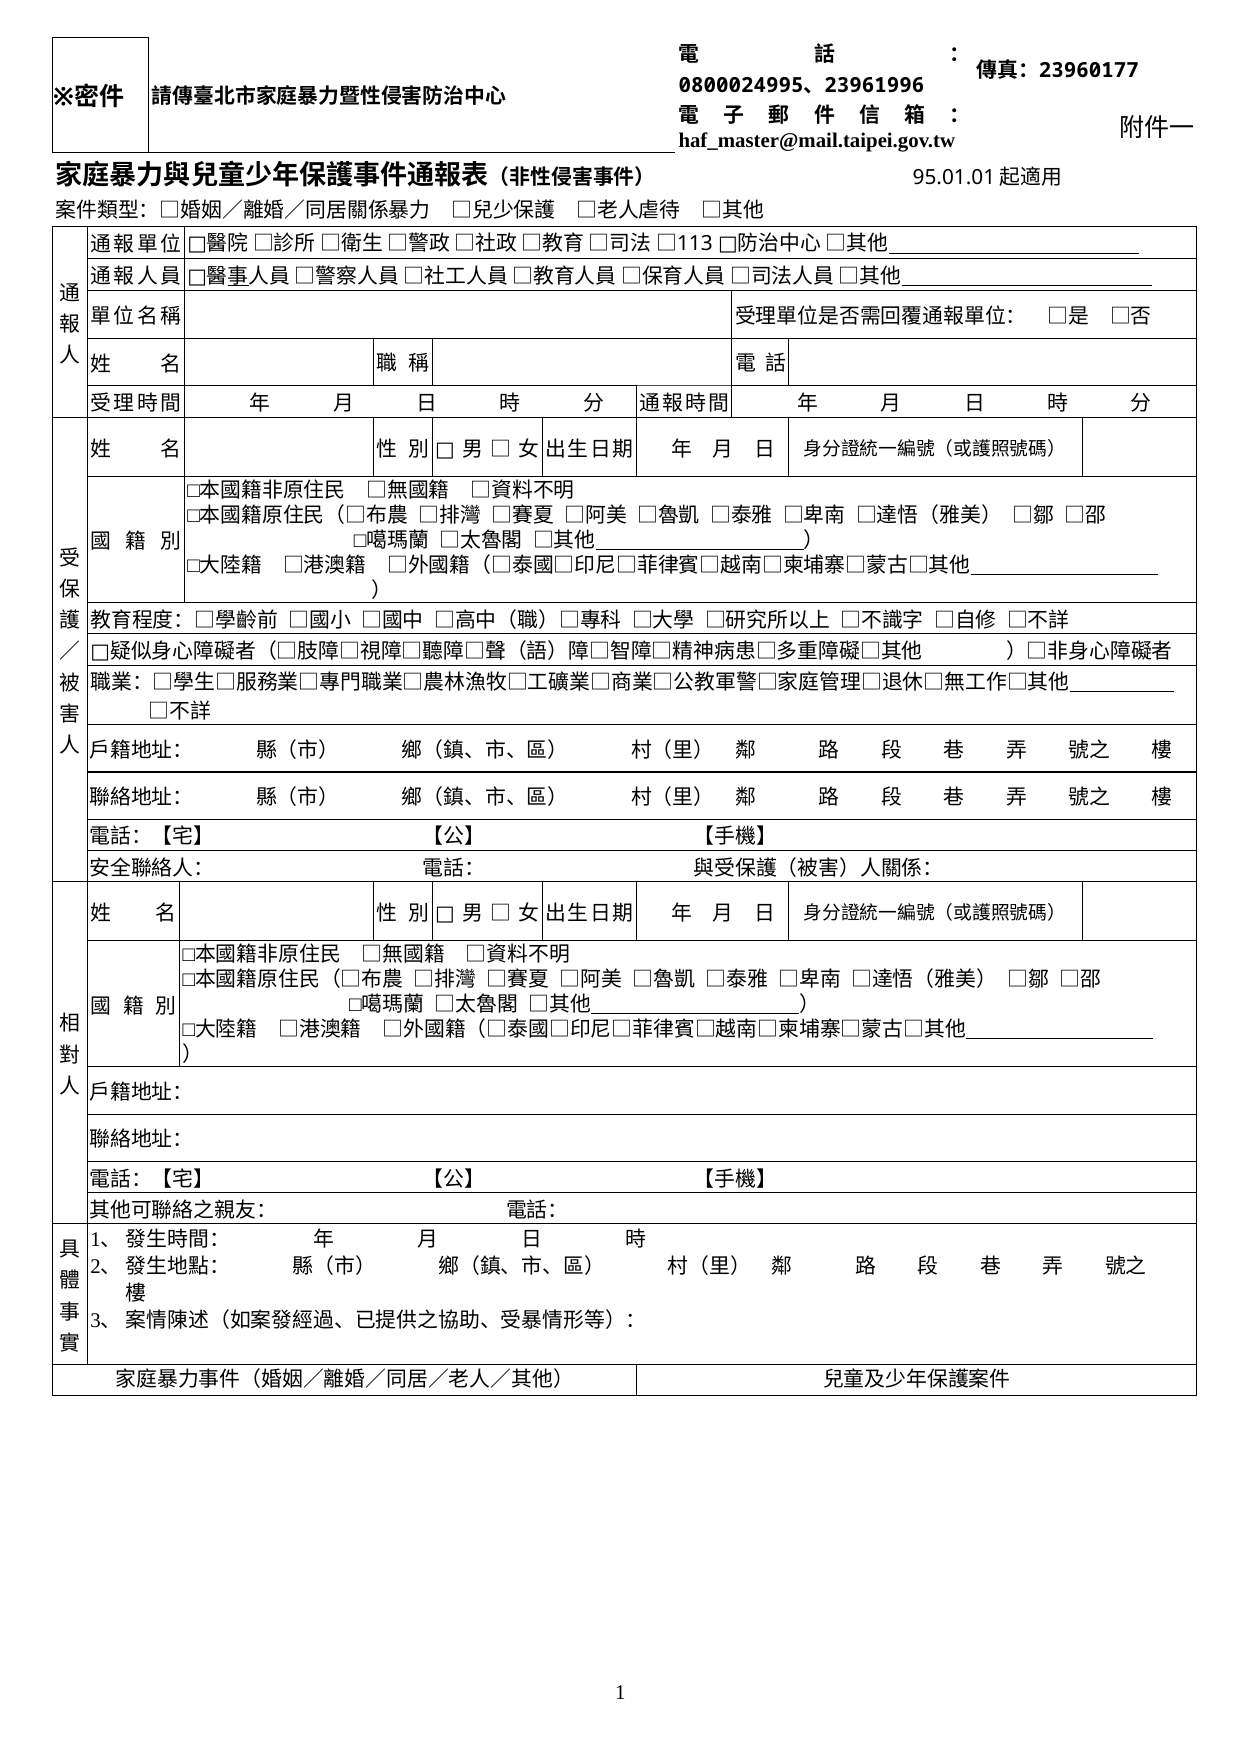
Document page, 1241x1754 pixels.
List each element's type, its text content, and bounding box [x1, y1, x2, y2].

table_cell 發生時間： 年 月 日 時 發生地點： 縣（市） 鄉（鎮、市、區） 村（里） 鄰 路 段 巷 弄 號之 樓 案情陳述（如案發經過、已提供之協助、受暴情形等）： [88, 1224, 1196, 1364]
table_cell [1083, 882, 1196, 940]
table_cell 年 月 日 [637, 882, 788, 940]
table_header 請傳臺北市家庭暴力暨性侵害防治中心 [149, 37, 675, 152]
table_cell 相對人 [53, 882, 87, 1223]
table_cell 電話：【宅】 【公】 【手機】 [88, 820, 1196, 850]
table_header 電話：0800024995、23961996 [675, 37, 973, 98]
table_cell □本國籍非原住民 □無國籍 □資料不明 □本國籍原住民（□布農 □排灣 □賽夏 □阿美 □魯凱 □泰雅 □卑南 □達悟（雅美） □鄒 □邵 □噶瑪蘭 □太魯閣 □其他 ） □大陸籍 □港澳籍 □外國籍（□泰國□印尼□菲律賓□越南□柬埔寨□蒙古□其他 ） [185, 477, 1196, 602]
table_cell 職稱 [374, 339, 432, 385]
table_cell 安全聯絡人： 電話： 與受保護（被害）人關係： [88, 851, 1196, 881]
table_cell 身分證統一編號（或護照號碼） [789, 418, 1082, 476]
table_cell [185, 418, 373, 476]
table_cell 具體事實 [53, 1224, 87, 1364]
table_cell [1083, 418, 1196, 476]
table_cell 姓名 [88, 339, 184, 385]
table_cell 兒童及少年保護案件 [637, 1365, 1196, 1395]
table_cell 單位名稱 [88, 291, 184, 337]
table_cell 年 月 日 [637, 418, 788, 476]
table_cell [180, 882, 373, 940]
table_cell 家庭暴力事件（婚姻／離婚／同居／老人／其他） [53, 1365, 636, 1395]
table_cell □本國籍非原住民 □無國籍 □資料不明 □本國籍原住民（□布農 □排灣 □賽夏 □阿美 □魯凱 □泰雅 □卑南 □達悟（雅美） □鄒 □邵 □噶瑪蘭 □太魯閣 □其他 ） □大陸籍 □港澳籍 □外國籍（□泰國□印尼□菲律賓□越南□柬埔寨□蒙古□其他 ） [180, 941, 1196, 1066]
table_cell 姓名 [88, 418, 184, 476]
table_cell 國籍別 [88, 941, 179, 1066]
table_cell 出生日期 [543, 882, 636, 940]
table_cell [185, 339, 373, 385]
table_cell □醫院 □診所 □衛生 □警政 □社政 □教育 □司法 □113 □防治中心 □其他 [185, 227, 1196, 258]
table_cell 受保護／ 被 害人 [53, 418, 87, 881]
table_cell 家庭暴力與兒童少年保護事件通報表（非性侵害事件） 95.01.01起適用 [53, 152, 1197, 192]
table_cell 性別 [374, 882, 432, 940]
table_cell □醫事人員 □警察人員 □社工人員 □教育人員 □保育人員 □司法人員 □其他 [185, 259, 1196, 290]
table_cell 性別 [374, 418, 432, 476]
table_cell 電話：【宅】 【公】 【手機】 [88, 1162, 1196, 1192]
table_cell 聯絡地址： [88, 1115, 1196, 1161]
table_cell 案件類型：□婚姻／離婚／同居關係暴力 □兒少保護 □老人虐待 □其他 [53, 192, 1197, 226]
table_cell 戶籍地址： 縣（市） 鄉（鎮、市、區） 村（里） 鄰 路 段 巷 弄 號之 樓 [88, 725, 1196, 771]
table_cell 通報人 [53, 227, 87, 417]
table_cell 電子郵件信箱：haf_master@mail.taipei.gov.tw [675, 98, 973, 152]
table_cell 受理單位是否需回覆通報單位： □是 □否 [732, 291, 1196, 337]
table_cell 通報單位 [88, 227, 184, 258]
table_cell 職業：□學生□服務業□專門職業□農林漁牧□工礦業□商業□公教軍警□家庭管理□退休□無工作□其他 □不詳 [88, 666, 1196, 724]
table_cell [185, 291, 731, 337]
table_cell 戶籍地址： [88, 1067, 1196, 1113]
table_cell □男□女 [433, 418, 542, 476]
table_cell 姓名 [88, 882, 179, 940]
table_cell 聯絡地址： 縣（市） 鄉（鎮、市、區） 村（里） 鄰 路 段 巷 弄 號之 樓 [88, 773, 1196, 819]
table_cell 教育程度：□學齡前 □國小 □國中 □高中（職）□專科 □大學 □研究所以上 □不識字 □自修 □不詳 [88, 603, 1196, 633]
table_cell 通報時間 [637, 386, 731, 417]
table_cell 受理時間 [88, 386, 184, 417]
table_cell 附件一 [973, 98, 1197, 152]
table_cell 通報人員 [88, 259, 184, 290]
table_cell 國籍別 [88, 477, 184, 602]
table_cell [789, 339, 1196, 385]
table_cell [433, 339, 731, 385]
table_cell 身分證統一編號（或護照號碼） [789, 882, 1082, 940]
table_cell 年 月 日 時 分 [732, 386, 1196, 417]
table_cell □疑似身心障礙者（□肢障□視障□聽障□聲（語）障□智障□精神病患□多重障礙□其他 ）□非身心障礙者 [88, 634, 1196, 665]
table_cell 出生日期 [543, 418, 636, 476]
table_cell 年 月 日 時 分 [185, 386, 636, 417]
table_header 傳真：23960177 [973, 37, 1197, 98]
table_cell 電話 [732, 339, 788, 385]
table_cell □男□女 [433, 882, 542, 940]
table_header ※密件 [53, 38, 148, 152]
table_cell 其他可聯絡之親友： 電話： [88, 1193, 1196, 1223]
